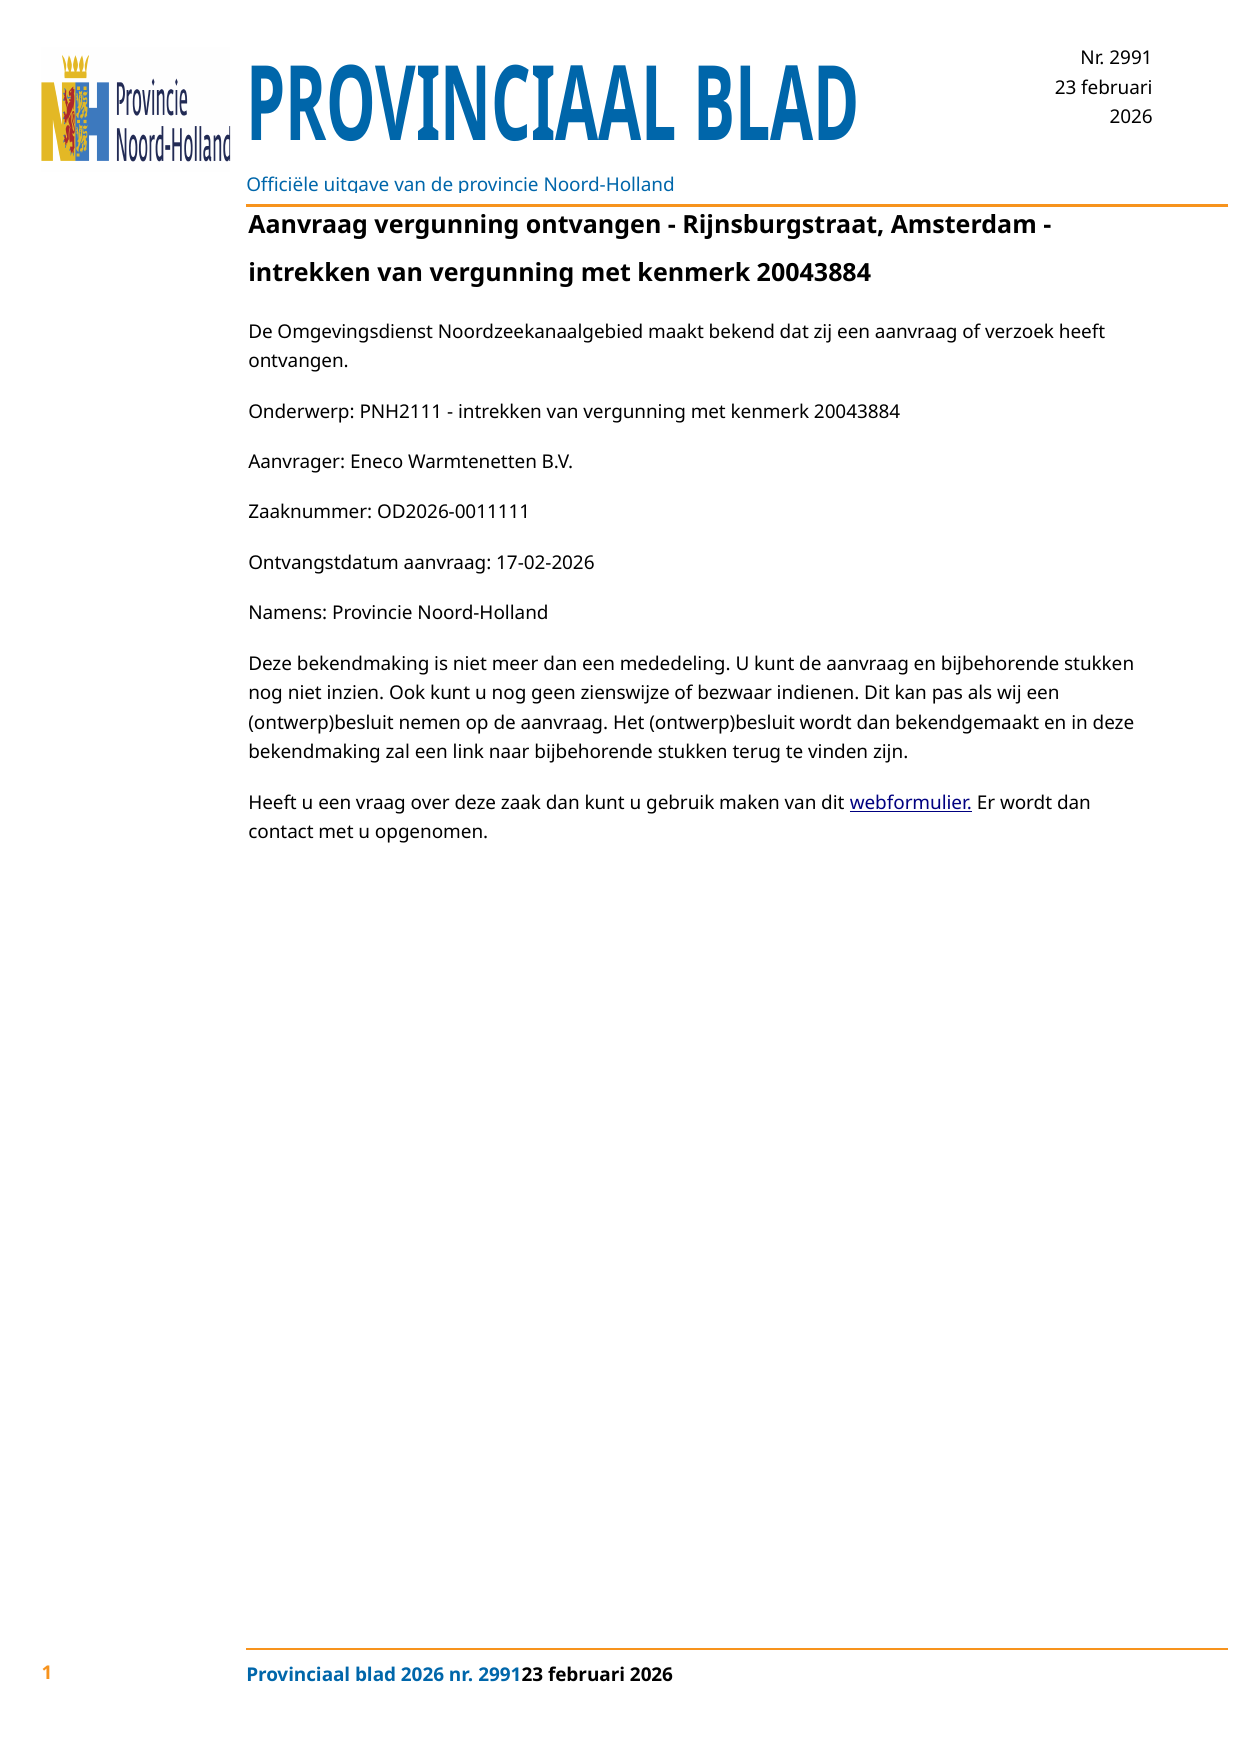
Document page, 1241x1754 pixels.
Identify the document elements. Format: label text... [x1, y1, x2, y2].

text De Omgevingsdienst Noordzeekanaalgebied maakt bekend dat zij een aanvraag of verzoek heeft ontvangen. [248, 318, 1152, 373]
text Onderwerp: PNH2111 - intrekken van vergunning met kenmerk 20043884 [248, 398, 1152, 424]
picture [41, 47, 231, 172]
text Aanvrager: Eneco Warmtenetten B.V. [248, 448, 1152, 474]
text Namens: Provincie Noord-Holland [248, 599, 1152, 625]
text Aanvraag vergunning ontvangen - Rijnsburgstraat, Amsterdam - intrekken van vergunning met kenmerk 20043884 [248, 207, 1152, 288]
text Zaaknummer: OD2026-0011111 [248, 499, 1152, 524]
text Deze bekendmaking is niet meer dan een mededeling. U kunt de aanvraag en bijbehorende stukken nog niet inzien. Ook kunt u nog geen zienswijze of bezwaar indienen. Dit kan pas als wij een (ontwerp)besluit nemen op de aanvraag. Het (ontwerp)besluit wordt dan bekendgemaakt en in deze bekendmaking zal een link naar bijbehorende stukken terug te vinden zijn. [248, 650, 1152, 764]
text Heeft u een vraag over deze zaak dan kunt u gebruik maken van dit webformulier. Er wordt dan contact met u opgenomen. [248, 789, 1152, 844]
text Ontvangstdatum aanvraag: 17-02-2026 [248, 549, 1152, 575]
